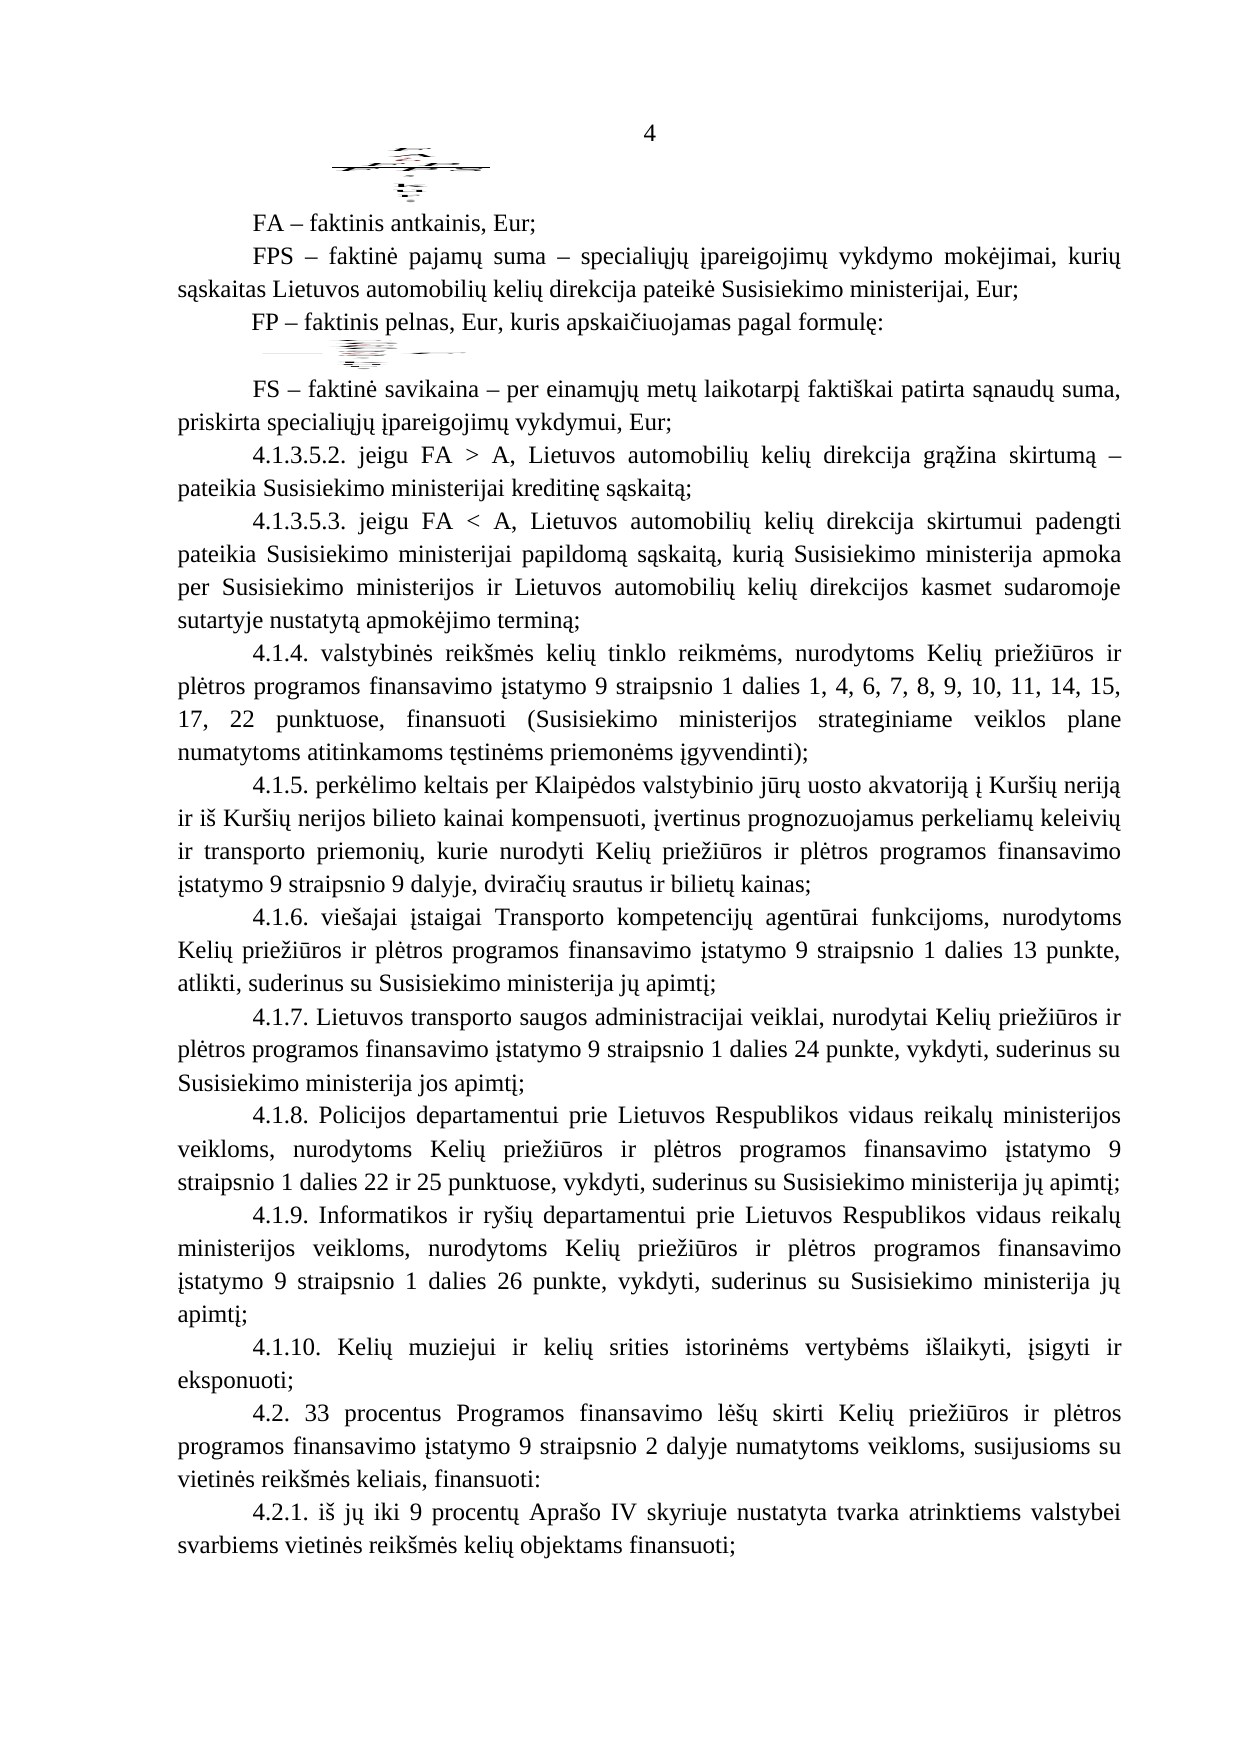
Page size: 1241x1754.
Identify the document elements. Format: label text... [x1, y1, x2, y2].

text 4.1.8. Policijos departamentui prie Lietuvos Respublikos vidaus reikalų ministerijos veikloms, nurodytoms Kelių priežiūros ir plėtros programos finansavimo įstatymo 9 straipsnio 1 dalies 22 ir 25 punktuose, vykdyti, suderinus su Susisiekimo ministerija jų apimtį; [177, 1101, 1122, 1195]
text FPS – faktinė pajamų suma – specialiųjų įpareigojimų vykdymo mokėjimai, kurių sąskaitas Lietuvos automobilių kelių direkcija pateikė Susisiekimo ministerijai, Eur; [177, 241, 1122, 303]
text 4.1.6. viešajai įstaigai Transporto kompetencijų agentūrai funkcijoms, nurodytoms Kelių priežiūros ir plėtros programos finansavimo įstatymo 9 straipsnio 1 dalies 13 punkte, atlikti, suderinus su Susisiekimo ministerija jų apimtį; [177, 902, 1122, 997]
text 4.1.9. Informatikos ir ryšių departamentui prie Lietuvos Respublikos vidaus reikalų ministerijos veikloms, nurodytoms Kelių priežiūros ir plėtros programos finansavimo įstatymo 9 straipsnio 1 dalies 26 punkte, vykdyti, suderinus su Susisiekimo ministerija jų apimtį; [177, 1200, 1122, 1327]
text 4.1.3.5.3. jeigu FA < A, Lietuvos automobilių kelių direkcija skirtumui padengti pateikia Susisiekimo ministerijai papildomą sąskaitą, kurią Susisiekimo ministerija apmoka per Susisiekimo ministerijos ir Lietuvos automobilių kelių direkcijos kasmet sudaromoje sutartyje nustatytą apmokėjimo terminą; [177, 506, 1122, 634]
text 4.2. 33 procentus Programos finansavimo lėšų skirti Kelių priežiūros ir plėtros programos finansavimo įstatymo 9 straipsnio 2 dalyje numatytoms veikloms, susijusioms su vietinės reikšmės keliais, finansuoti: [177, 1398, 1122, 1493]
text 4.1.5. perkėlimo keltais per Klaipėdos valstybinio jūrų uosto akvatoriją į Kuršių neriją ir iš Kuršių nerijos bilieto kainai kompensuoti, įvertinus prognozuojamus perkeliamų keleivių ir transporto priemonių, kurie nurodyti Kelių priežiūros ir plėtros programos finansavimo įstatymo 9 straipsnio 9 dalyje, dviračių srautus ir bilietų kainas; [177, 770, 1122, 898]
text 4.2.1. iš jų iki 9 procentų Aprašo IV skyriuje nustatyta tvarka atrinktiems valstybei svarbiems vietinės reikšmės kelių objektams finansuoti; [177, 1497, 1122, 1559]
text FS – faktinė savikaina – per einamųjų metų laikotarpį faktiškai patirta sąnaudų suma, priskirta specialiųjų įpareigojimų vykdymui, Eur; [177, 374, 1122, 436]
text 4.1.7. Lietuvos transporto saugos administracijai veiklai, nurodytai Kelių priežiūros ir plėtros programos finansavimo įstatymo 9 straipsnio 1 dalies 24 punkte, vykdyti, suderinus su Susisiekimo ministerija jos apimtį; [177, 1002, 1122, 1096]
text 4.1.3.5.2. jeigu FA > A, Lietuvos automobilių kelių direkcija grąžina skirtumą – pateikia Susisiekimo ministerijai kreditinę sąskaitą; [177, 440, 1122, 502]
text FP – faktinis pelnas, Eur, kuris apskaičiuojamas pagal formulę: [251, 307, 1122, 336]
text 4.1.4. valstybinės reikšmės kelių tinklo reikmėms, nurodytoms Kelių priežiūros ir plėtros programos finansavimo įstatymo 9 straipsnio 1 dalies 1, 4, 6, 7, 8, 9, 10, 11, 14, 15, 17, 22 punktuose, finansuoti (Susisiekimo ministerijos strateginiame veiklos plane numatytoms atitinkamoms tęstinėms priemonėms įgyvendinti); [177, 638, 1122, 766]
text FA – faktinis antkainis, Eur; [177, 208, 1122, 237]
text 4.1.10. Kelių muziejui ir kelių srities istorinėms vertybėms išlaikyti, įsigyti ir eksponuoti; [177, 1332, 1122, 1393]
